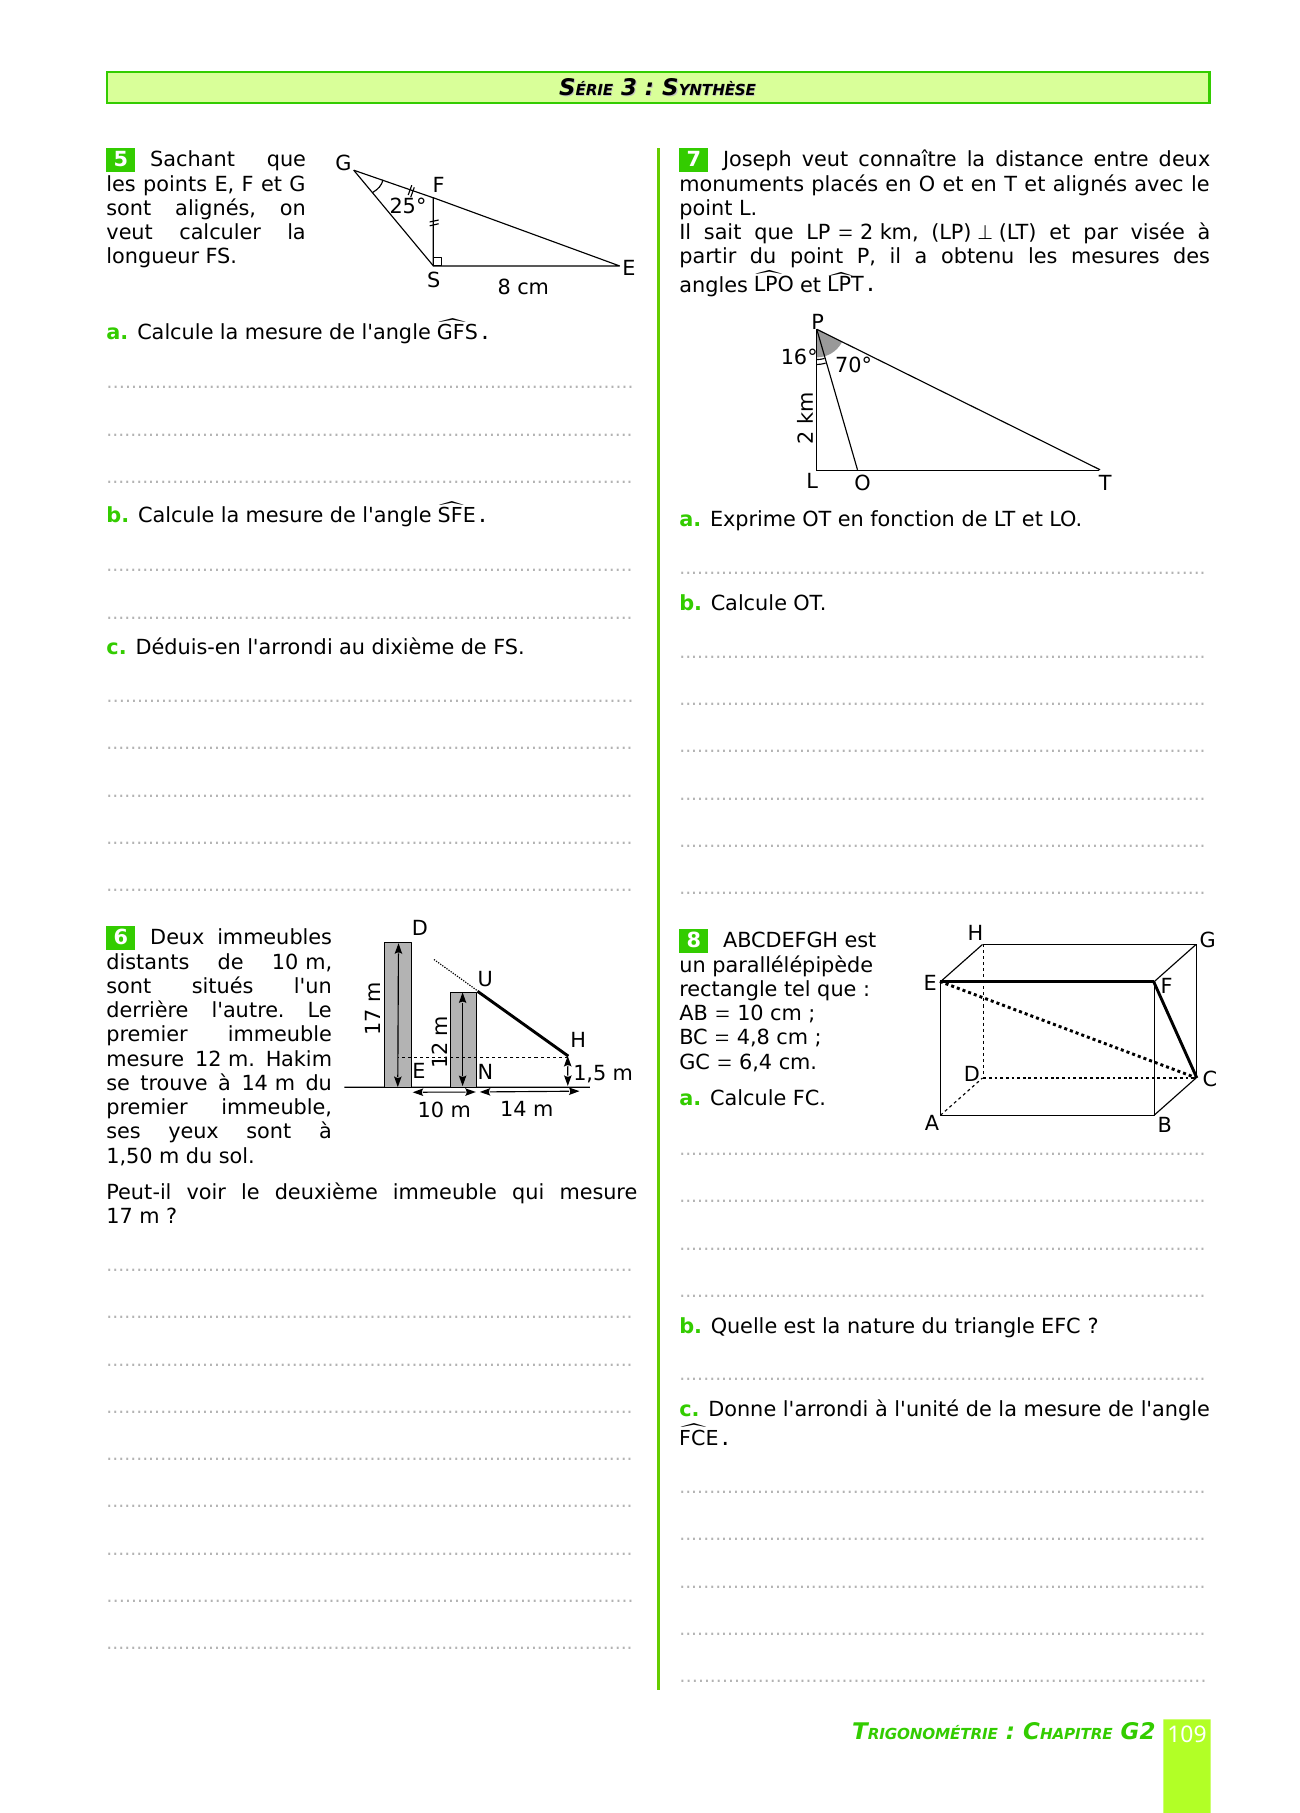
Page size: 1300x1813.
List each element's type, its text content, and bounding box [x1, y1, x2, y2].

text Peut‑il voir le deuxième immeuble qui mesure 17 m ? [106, 1180, 638, 1228]
text …..................................................................................... [106, 346, 638, 393]
list Calcule FC. [679, 1086, 940, 1110]
list Donne l'arrondi à l'unité de la mesure de l'angle [679, 1397, 1211, 1451]
list ........................................................................................ [679, 615, 1211, 662]
list ........................................................................................ [679, 1338, 1211, 1385]
text ........................................................................................ [106, 1512, 638, 1559]
list Calcule FC. [1163, 1086, 1211, 1110]
list Sachant que les points E, F et G sont alignés, on veut calculer la longueur FS. [106, 148, 638, 269]
list Calcule la mesure de l'angle [106, 317, 638, 346]
list ........................................................................................ [679, 662, 1211, 710]
text …..................................................................................... [106, 659, 638, 707]
text …..................................................................................... [679, 1640, 1211, 1687]
list Calcule FC. [941, 1086, 1154, 1110]
list ........................................................................................ [106, 393, 638, 441]
text ........................................................................................ [106, 801, 638, 849]
text ........................................................................................ [679, 1592, 1211, 1640]
list ........................................................................................ [106, 576, 638, 623]
list Deux immeubles distants de 10 m, sont situés l'un derrière l'autre. Le premier immeuble mesure 12 m. Hakim se trouve à 14 m du premier immeuble, ses yeux sont à 1,50 m du sol. [106, 926, 638, 1168]
text ........................................................................................ [106, 1418, 638, 1465]
text …..................................................................................... [106, 1559, 638, 1607]
list ........................................................................................ [679, 852, 1211, 899]
list ........................................................................................ [679, 532, 1211, 579]
list ........................................................................................ [106, 707, 638, 754]
list ........................................................................................ [679, 757, 1211, 804]
text ........................................................................................ [106, 1465, 638, 1512]
list Calcule FC. [1155, 1086, 1185, 1110]
text ........................................................................................ [679, 1110, 1211, 1160]
list Déduis‑en l'arrondi au dixième de FS. [106, 635, 638, 659]
text ........................................................................................ [106, 1607, 638, 1654]
list ................................................................................................................................................................................ [679, 1498, 1211, 1592]
text ........................................................................................ [106, 754, 638, 801]
list ........................................................................................ [679, 710, 1211, 757]
list Quelle est la nature du triangle EFC ? [679, 1314, 1211, 1338]
list Calcule la mesure de l'angle [106, 500, 638, 529]
text ........................................................................................ [679, 1160, 1211, 1207]
text ........................................................................................ [106, 529, 638, 576]
list ........................................................................................ [106, 849, 638, 896]
list Exprime OT en fonction de LT et LO. [679, 508, 1211, 532]
text ........................................................................................ [679, 1451, 1211, 1498]
text ........................................................................................ [106, 1276, 638, 1323]
list Calcule OT. [679, 591, 1211, 615]
text ........................................................................................ [106, 1323, 638, 1370]
text ........................................................................................ [679, 804, 1211, 852]
list Joseph veut connaître la distance entre deux monuments placés en O et en T et alignés avec le point L. Il sait que LP = 2 km, (LP) ⊥ (LT) et par visée à partir du point P, il a obtenu les mesures des angleset [679, 148, 1211, 298]
text ................................................................................................................................................................................ [679, 1207, 1211, 1302]
list ........................................................................................ [106, 441, 638, 488]
list ........................................................................................ [106, 1228, 638, 1276]
list ABCDEFGH est un parallélépipède rectangle tel que : AB = 10 cm ; BC = 4,8 cm ; GC = 6,4 cm. [679, 928, 1211, 1074]
text ........................................................................................ [106, 1370, 638, 1418]
